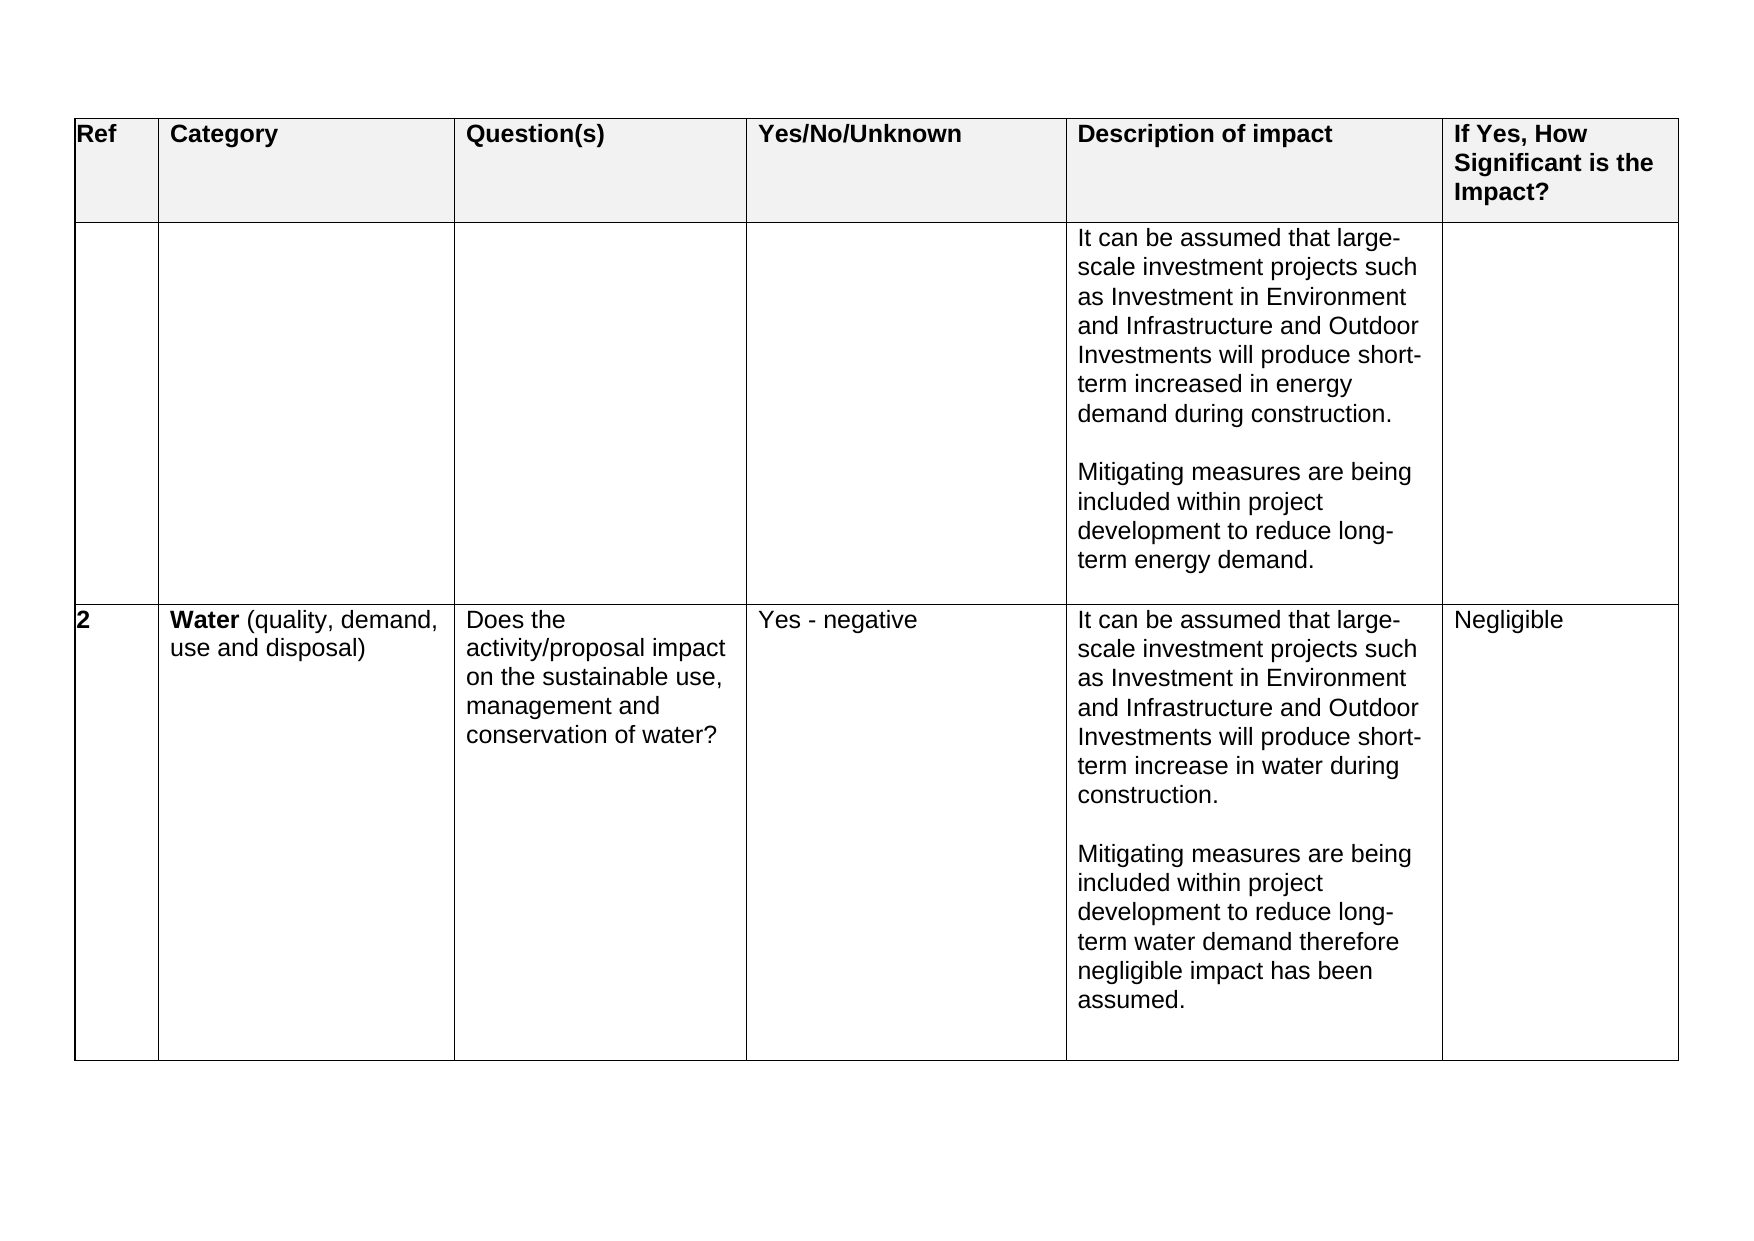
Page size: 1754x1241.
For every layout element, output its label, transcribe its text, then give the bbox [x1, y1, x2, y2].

table_cell [747, 223, 1066, 604]
table_cell Yes - negative [747, 605, 1066, 1060]
table_cell Does the activity/proposal impact on the sustainable use, management and conservation of water? [455, 605, 746, 1060]
table_cell [455, 223, 746, 604]
table_cell [1443, 223, 1678, 604]
table_cell Negligible [1443, 605, 1678, 1060]
table_cell [76, 223, 158, 604]
table_cell It can be assumed that large-scale investment projects such as Investment in Environment and Infrastructure and Outdoor Investments will produce short-term increase in water during construction. Mitigating measures are being included within project development to reduce long-term water demand therefore negligible impact has been assumed. [1067, 605, 1442, 1060]
table_cell [159, 223, 454, 604]
table_cell It can be assumed that large-scale investment projects such as Investment in Environment and Infrastructure and Outdoor Investments will produce short-term increased in energy demand during construction. Mitigating measures are being included within project development to reduce long-term energy demand. [1067, 223, 1442, 604]
table_header Description of impact [1067, 119, 1442, 222]
table_header Question(s) [455, 119, 746, 222]
table_header Category [159, 119, 454, 222]
table_cell 2 [76, 605, 158, 1060]
table_header Yes/No/Unknown [747, 119, 1066, 222]
table_cell Water (quality, demand, use and disposal) [159, 605, 454, 1060]
table_header Ref [76, 119, 158, 222]
table_header If Yes, How Significant is the Impact? [1443, 119, 1678, 222]
